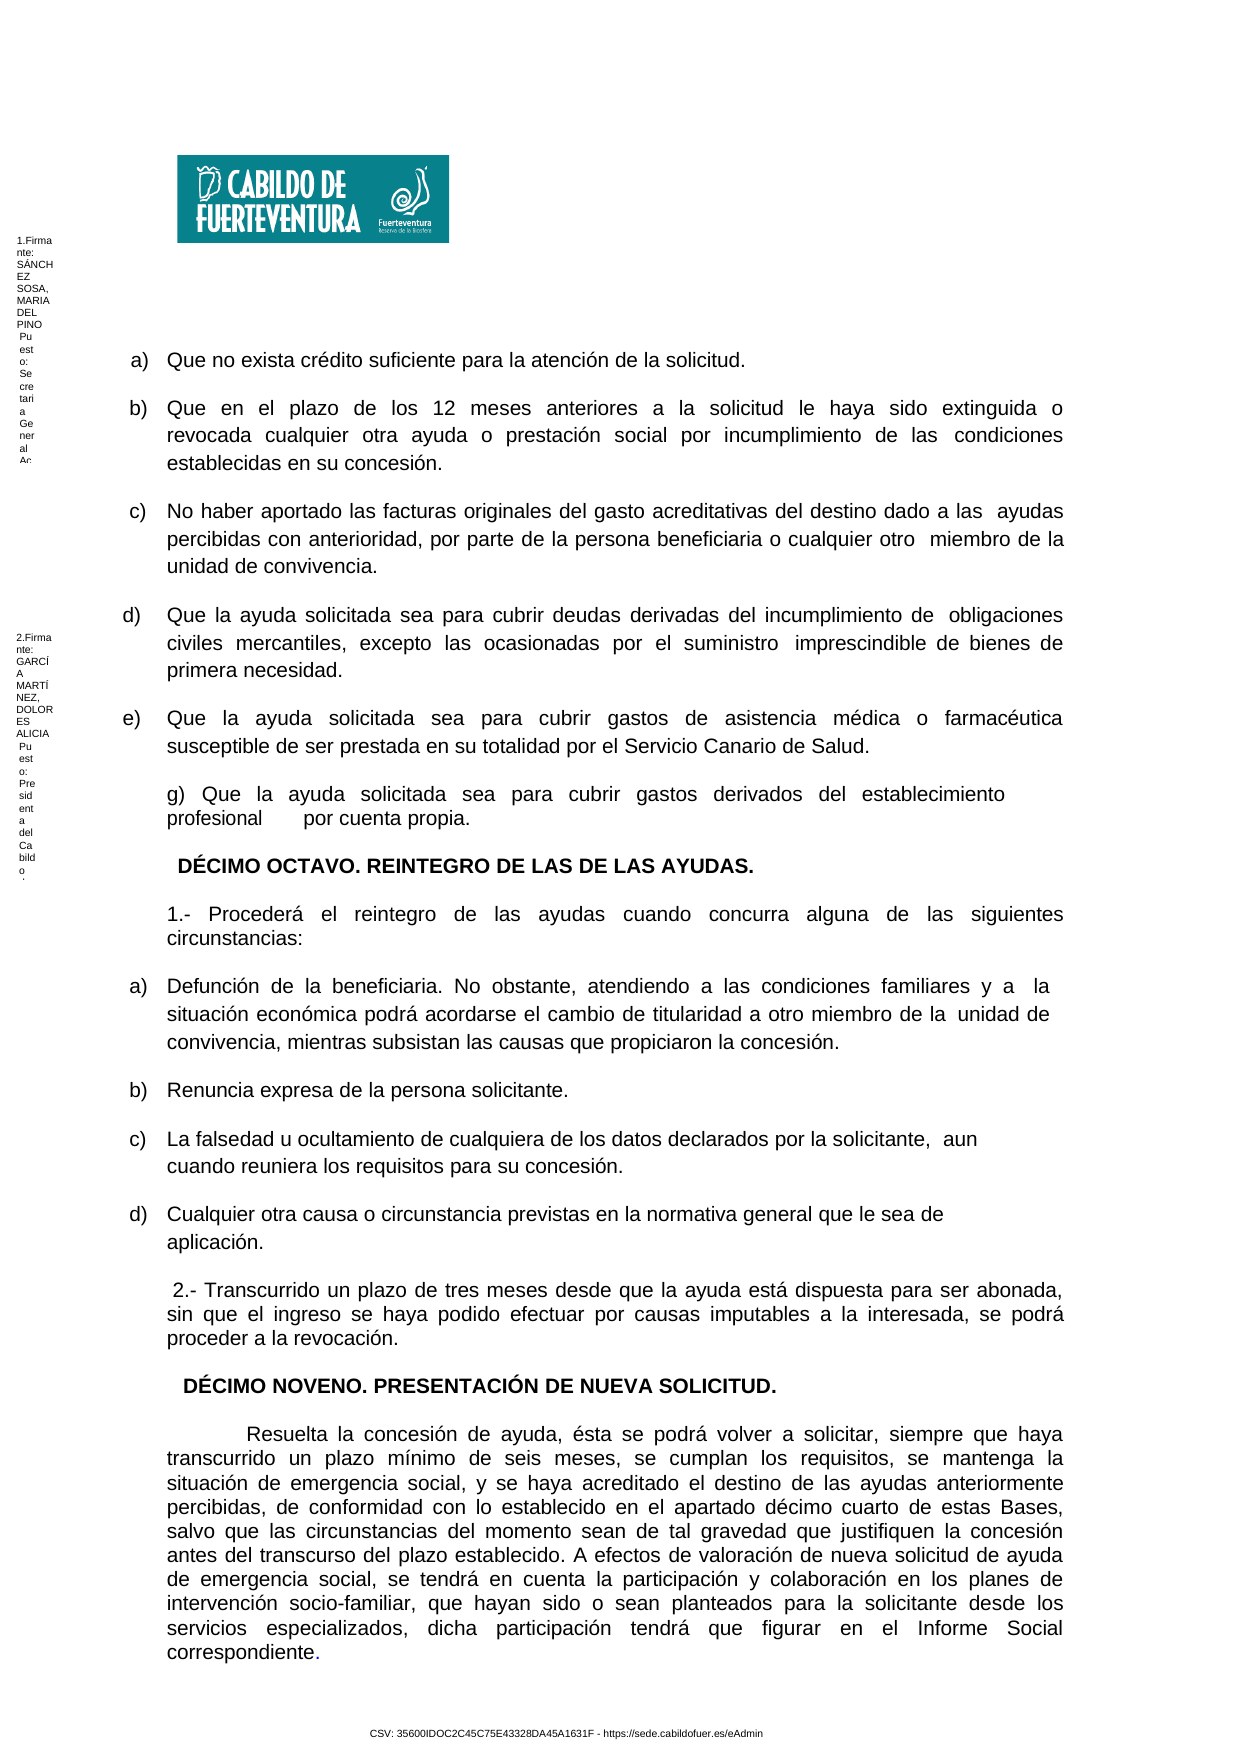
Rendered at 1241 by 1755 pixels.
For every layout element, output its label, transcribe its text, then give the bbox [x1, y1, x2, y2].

list La falsedad u ocultamiento de cualquiera de los datos declarados por la solicitante, aun cuando reuniera los requisitos para su concesión. [129, 1127, 1028, 1178]
subtitle DÉCIMO OCTAVO. REINTEGRO DE LAS DE LAS AYUDAS. [177, 854, 1241, 878]
text 1.- Procederá el reintegro de las ayudas cuando concurra alguna de las siguientes circunstancias: [167, 902, 1064, 950]
list Cualquier otra causa o circunstancia previstas en la normativa general que le sea de aplicación. [129, 1202, 1033, 1254]
text Puesto: Presidenta del Cabildo de Fuerteventura Fecha Firma: 30/06/2025 11:22:29 [19, 740, 36, 879]
list Que no exista crédito suficiente para la atención de la solicitud. [130, 347, 1241, 371]
text Resuelta la concesión de ayuda, ésta se podrá volver a solicitar, siempre que haya transcurrido un plazo mínimo de seis meses, se cumplan los requisitos, se mantenga la situación de emergencia social, y se haya acreditado el destino de las ayudas anteriormente percibidas, de conformidad con lo establecido en el apartado décimo cuarto de estas Bases, salvo que las circunstancias del momento sean de tal gravedad que justifiquen la concesión antes del transcurso del plazo establecido. A efectos de valoración de nueva solicitud de ayuda de emergencia social, se tendrá en cuenta la participación y colaboración en los planes de intervención socio-familiar, que hayan sido o sean planteados para la solicitante desde los servicios especializados, dicha participación tendrá que figurar en el Informe Social correspondiente. [167, 1422, 1064, 1663]
text 2.- Transcurrido un plazo de tres meses desde que la ayuda está dispuesta para ser abonada, sin que el ingreso se haya podido efectuar por causas imputables a la interesada, se podrá proceder a la revocación. [167, 1278, 1064, 1350]
list Que la ayuda solicitada sea para cubrir gastos de asistencia médica o farmacéutica susceptible de ser prestada en su totalidad por el Servicio Canario de Salud. [122, 706, 1064, 758]
list Que en el plazo de los 12 meses anteriores a la solicitud le haya sido extinguida o revocada cualquier otra ayuda o prestación social por incumplimiento de las condiciones establecidas en su concesión. [129, 396, 1064, 475]
list Que la ayuda solicitada sea para cubrir deudas derivadas del incumplimiento de obligaciones civiles mercantiles, excepto las ocasionadas por el suministro imprescindible de bienes de primera necesidad. [122, 603, 1064, 682]
list Defunción de la beneficiaria. No obstante, atendiendo a las condiciones familiares y a la situación económica podrá acordarse el cambio de titularidad a otro miembro de la unidad de convivencia, mientras subsistan las causas que propiciaron la concesión. [129, 974, 1050, 1054]
list No haber aportado las facturas originales del gasto acreditativas del destino dado a las ayudas percibidas con anterioridad, por parte de la persona beneficiaria o cualquier otro miembro de la unidad de convivencia. [129, 499, 1064, 578]
list Renuncia expresa de la persona solicitante. [129, 1078, 1241, 1102]
text 2.Firmante: GARCÍA MARTÍNEZ, DOLORES ALICIA [16, 632, 53, 740]
subtitle DÉCIMO NOVENO. PRESENTACIÓN DE NUEVA SOLICITUD. [183, 1374, 1241, 1398]
text 1.Firmante: SÁNCHEZ SOSA,MARIA DEL PINO [17, 234, 54, 330]
text Puesto: Secretaria General Acctal. del Pleno Fecha Firma: 30/06/2025 09:28:56 [19, 331, 37, 463]
list Que la ayuda solicitada sea para cubrir gastos derivados del establecimiento profesional por cuenta propia. [167, 782, 1064, 830]
